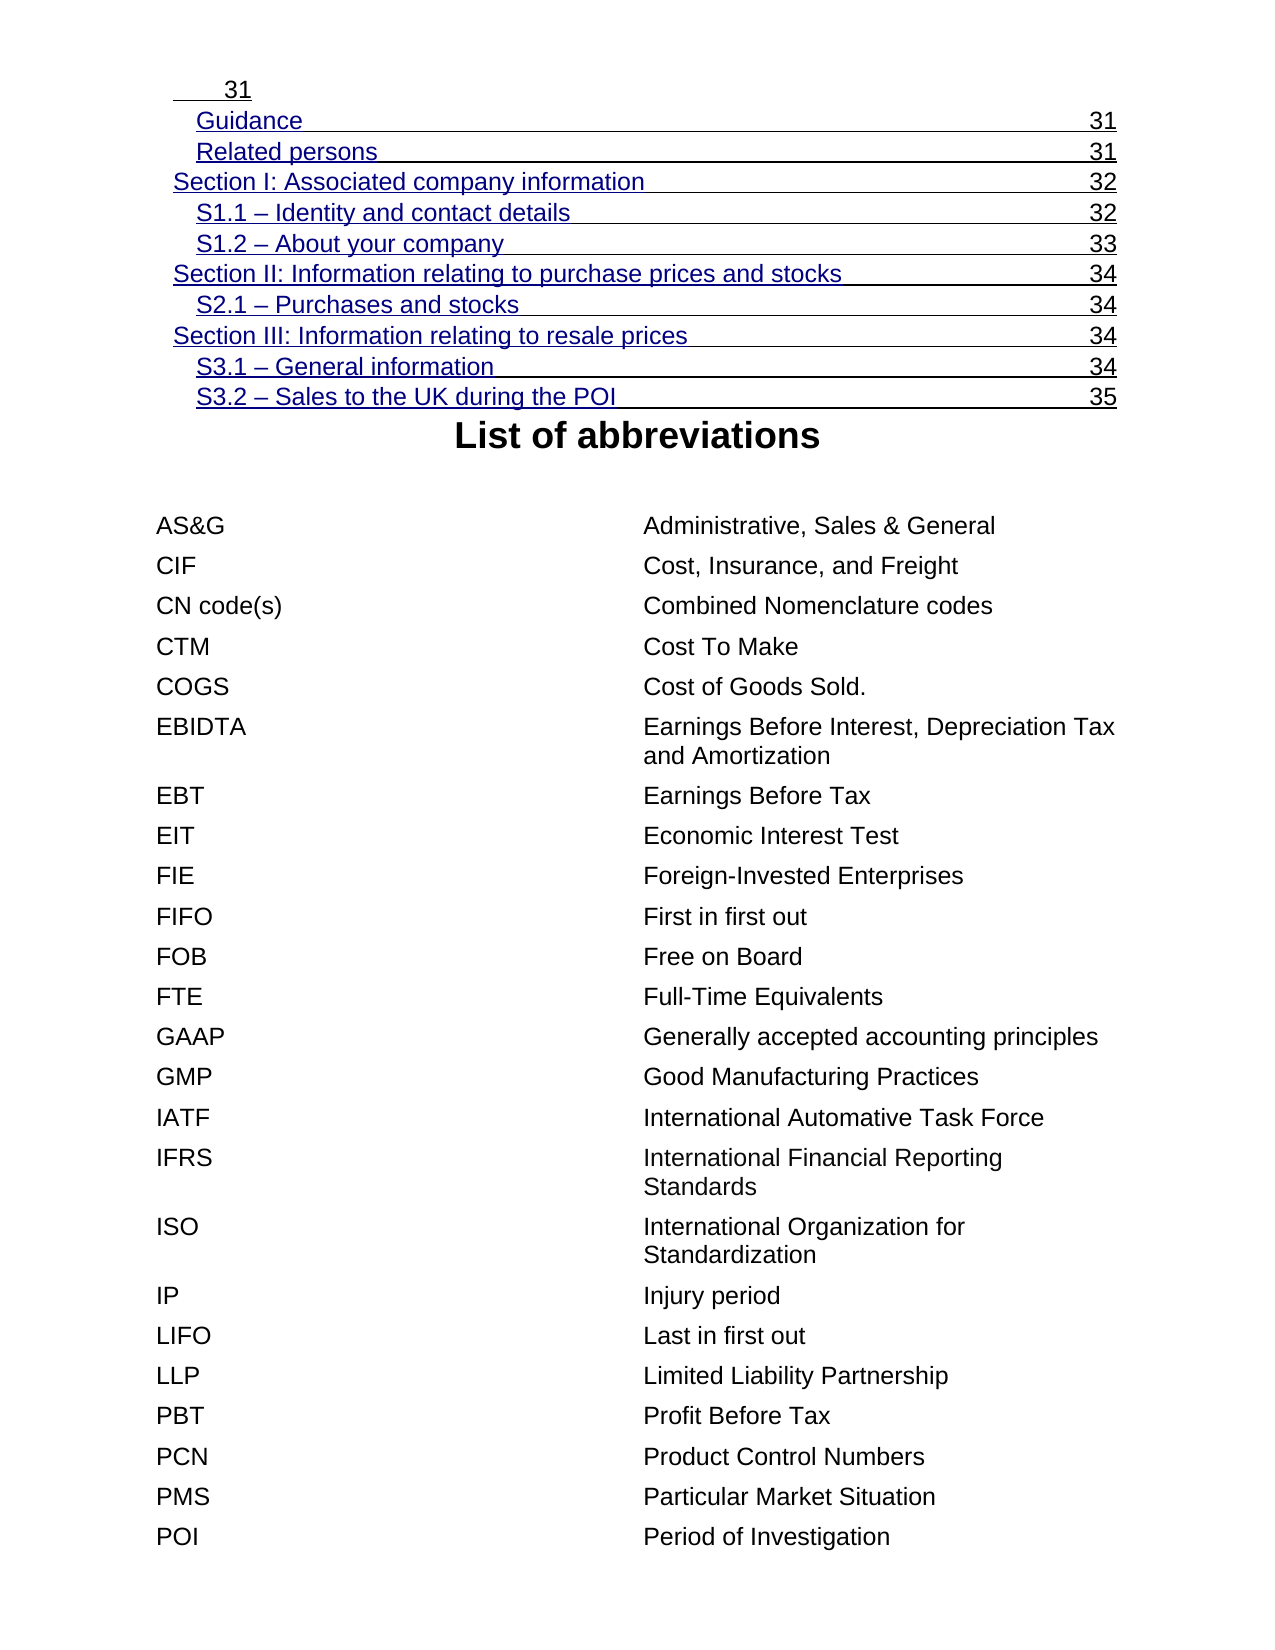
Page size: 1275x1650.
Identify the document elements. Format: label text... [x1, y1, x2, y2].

text S3.2 – Sales to the UK during the POI 35 [196, 382, 1125, 411]
table_cell PMS [150, 1476, 637, 1516]
text S2.1 – Purchases and stocks 34 [196, 290, 1125, 319]
table_cell Product Control Numbers [638, 1436, 1125, 1476]
table_cell Cost, Insurance, and Freight [638, 545, 1125, 586]
table_cell Last in first out [638, 1315, 1125, 1355]
table_cell Combined Nomenclature codes [638, 586, 1125, 626]
table_cell Full-Time Equivalents [638, 976, 1125, 1016]
table_cell Foreign-Invested Enterprises [638, 856, 1125, 896]
table_cell Cost of Goods Sold. [638, 666, 1125, 706]
text Related persons 31 [196, 136, 1125, 165]
table_cell PBT [150, 1396, 637, 1436]
table_cell EBIDTA [150, 706, 637, 775]
text Section I: Associated company information 32 [173, 167, 1125, 196]
table_cell Limited Liability Partnership [638, 1355, 1125, 1396]
table_cell Cost To Make [638, 626, 1125, 666]
table_cell FIFO [150, 896, 637, 936]
table_header Administrative, Sales & General [638, 505, 1125, 545]
table_cell Profit Before Tax [638, 1396, 1125, 1436]
table_cell Particular Market Situation [638, 1476, 1125, 1516]
table_cell Economic Interest Test [638, 815, 1125, 856]
table_cell IP [150, 1275, 637, 1315]
table_cell International Automative Task Force [638, 1097, 1125, 1137]
text Section III: Information relating to resale prices 34 [173, 321, 1125, 349]
text S1.2 – About your company 33 [196, 229, 1125, 257]
table_cell LLP [150, 1355, 637, 1396]
table_cell Earnings Before Tax [638, 775, 1125, 815]
table_cell IATF [150, 1097, 637, 1137]
table_cell FOB [150, 936, 637, 976]
table_cell International Organization for Standardization [638, 1206, 1125, 1275]
table_cell GMP [150, 1057, 637, 1097]
table_cell CTM [150, 626, 637, 666]
table_cell Period of Investigation [638, 1516, 1125, 1556]
text Section II: Information relating to purchase prices and stocks 34 [173, 259, 1125, 288]
table_cell EIT [150, 815, 637, 856]
text Guidance 31 [196, 106, 1125, 134]
table_cell International Financial Reporting Standards [638, 1137, 1125, 1206]
table_cell Good Manufacturing Practices [638, 1057, 1125, 1097]
table_cell PCN [150, 1436, 637, 1476]
table_cell GAAP [150, 1016, 637, 1057]
table_cell Generally accepted accounting principles [638, 1016, 1125, 1057]
table_cell Injury period [638, 1275, 1125, 1315]
text List of abbreviations [150, 413, 1125, 456]
table_cell ISO [150, 1206, 637, 1275]
table_cell POI [150, 1516, 637, 1556]
table_cell First in first out [638, 896, 1125, 936]
table_header AS&G [150, 505, 637, 545]
table_cell EBT [150, 775, 637, 815]
table_cell CN code(s) [150, 586, 637, 626]
table_cell FTE [150, 976, 637, 1016]
text S1.1 – Identity and contact details 32 [196, 198, 1125, 227]
table_cell Earnings Before Interest, Depreciation Tax and Amortization [638, 706, 1125, 775]
table_cell IFRS [150, 1137, 637, 1206]
text S3.1 – General information 34 [196, 352, 1125, 380]
table_cell CIF [150, 545, 637, 586]
table_cell LIFO [150, 1315, 637, 1355]
table_cell FIE [150, 856, 637, 896]
table_cell Free on Board [638, 936, 1125, 976]
table_cell COGS [150, 666, 637, 706]
text 31 [173, 75, 1125, 104]
